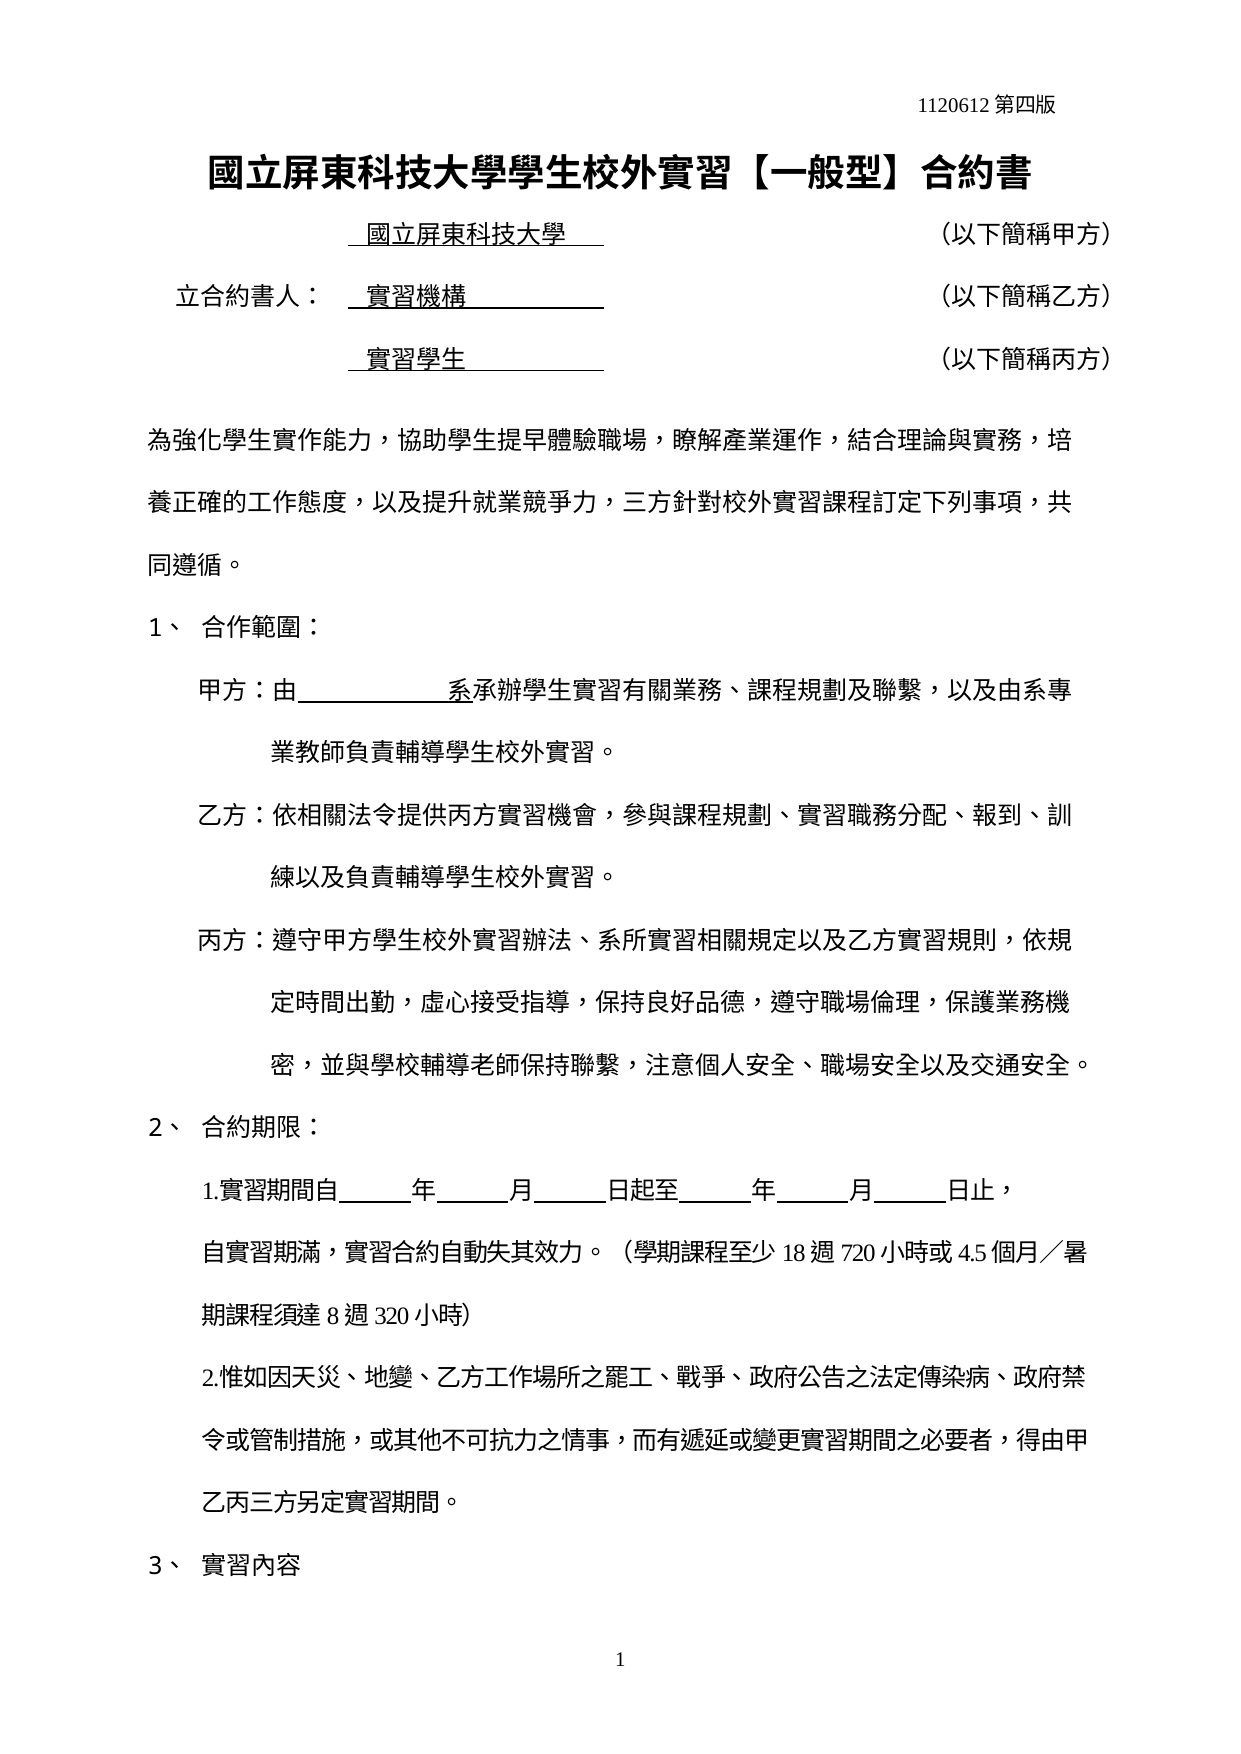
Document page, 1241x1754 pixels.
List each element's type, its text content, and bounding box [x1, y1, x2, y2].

text 乙方：依相關法令提供丙方實習機會，參與課程規劃、實習職務分配、報到、訓練以及負責輔導學生校外實習。 [198, 772, 1089, 897]
text 丙方：遵守甲方學生校外實習辦法、系所實習相關規定以及乙方實習規則，依規定時間出勤，虛心接受指導，保持良好品德，遵守職場倫理，保護業務機密，並與學校輔導老師保持聯繫，注意個人安全、職場安全以及交通安全。 [198, 897, 1089, 1084]
table_header 立合約書人： [148, 191, 336, 378]
list 實習內容 [148, 1522, 1090, 1584]
text 1120612第四版 [876, 88, 1113, 118]
text 1.實習期間自 年 月 日起至 年 月 日止， [202, 1147, 1090, 1209]
table_cell 實習學生 [336, 316, 901, 378]
text 國立屏東科技大學學生校外實習【一般型】合約書 [148, 81, 1128, 191]
text 自實習期滿，實習合約自動失其效力。（學期課程至少18週720小時或4.5個月／暑期課程須達8週320小時） [202, 1209, 1090, 1334]
text 2.惟如因天災、地變、乙方工作場所之罷工、戰爭、政府公告之法定傳染病、政府禁令或管制措施，或其他不可抗力之情事，而有遞延或變更實習期間之必要者，得由甲乙丙三方另定實習期間。 [202, 1334, 1090, 1522]
table_cell 實習機構 [336, 253, 901, 316]
table_cell （以下簡稱乙方） [901, 253, 1237, 316]
table_header （以下簡稱甲方） [901, 191, 1237, 253]
text 為強化學生實作能力，協助學生提早體驗職場，瞭解產業運作，結合理論與實務，培養正確的工作態度，以及提升就業競爭力，三方針對校外實習課程訂定下列事項，共同遵循。 [148, 397, 1089, 584]
list 合作範圍： [148, 584, 1090, 647]
table_header 國立屏東科技大學 [336, 191, 901, 253]
table_cell （以下簡稱丙方） [901, 316, 1237, 378]
text 甲方：由 系承辦學生實習有關業務、課程規劃及聯繫，以及由系專業教師負責輔導學生校外實習。 [198, 647, 1089, 772]
list 合約期限： [148, 1084, 1090, 1147]
